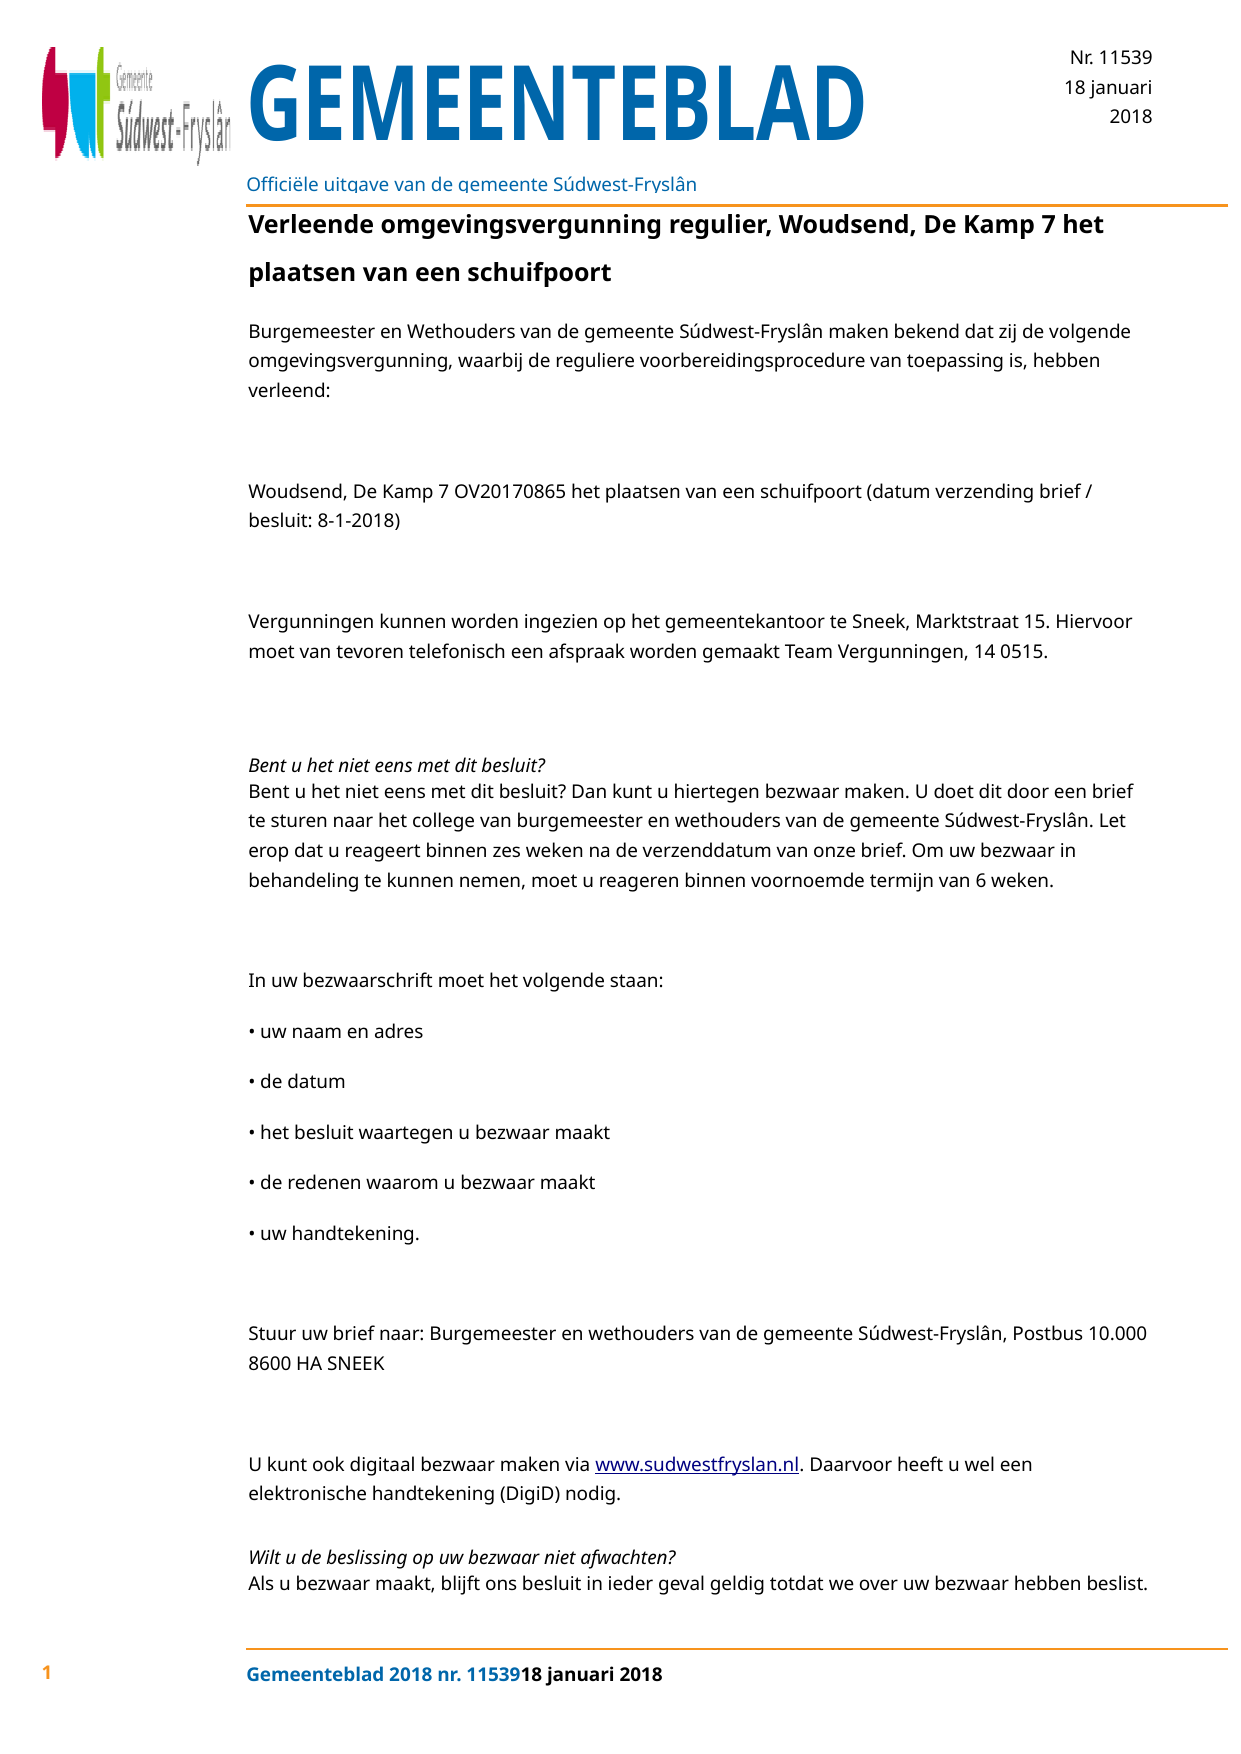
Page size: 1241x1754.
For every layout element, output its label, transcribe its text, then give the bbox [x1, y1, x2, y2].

text Woudsend, De Kamp 7 OV20170865 het plaatsen van een schuifpoort (datum verzending brief / besluit: 8-1-2018) [248, 478, 1152, 533]
text Burgemeester en Wethouders van de gemeente Súdwest-Fryslân maken bekend dat zij de volgende omgevingsvergunning, waarbij de reguliere voorbereidingsprocedure van toepassing is, hebben verleend: [248, 318, 1152, 403]
text • de datum [248, 1068, 1152, 1094]
text • de redenen waarom u bezwaar maakt [248, 1169, 1152, 1195]
text Bent u het niet eens met dit besluit? Dan kunt u hiertegen bezwaar maken. U doet dit door een brief te sturen naar het college van burgemeester en wethouders van de gemeente Súdwest-Fryslân. Let erop dat u reageert binnen zes weken na de verzenddatum van onze brief. Om uw bezwaar in behandeling te kunnen nemen, moet u reageren binnen voornoemde termijn van 6 weken. [248, 778, 1152, 892]
picture [41, 47, 231, 172]
text Verleende omgevingsvergunning regulier, Woudsend, De Kamp 7 het plaatsen van een schuifpoort [248, 207, 1152, 288]
text • het besluit waartegen u bezwaar maakt [248, 1119, 1152, 1144]
text Stuur uw brief naar: Burgemeester en wethouders van de gemeente Súdwest-Fryslân, Postbus 10.000 8600 HA SNEEK [248, 1321, 1152, 1376]
text Als u bezwaar maakt, blijft ons besluit in ieder geval geldig totdat we over uw bezwaar hebben beslist. [248, 1570, 1152, 1596]
text Bent u het niet eens met dit besluit? [248, 752, 1152, 778]
text In uw bezwaarschrift moet het volgende staan: [248, 968, 1152, 993]
text • uw naam en adres [248, 1018, 1152, 1044]
text • uw handtekening. [248, 1220, 1152, 1245]
text Wilt u de beslissing op uw bezwaar niet afwachten? [248, 1544, 1152, 1570]
text U kunt ook digitaal bezwaar maken via www.sudwestfryslan.nl. Daarvoor heeft u wel een elektronische handtekening (DigiD) nodig. [248, 1451, 1152, 1506]
text Vergunningen kunnen worden ingezien op het gemeentekantoor te Sneek, Marktstraat 15. Hiervoor moet van tevoren telefonisch een afspraak worden gemaakt Team Vergunningen, 14 0515. [248, 608, 1152, 664]
